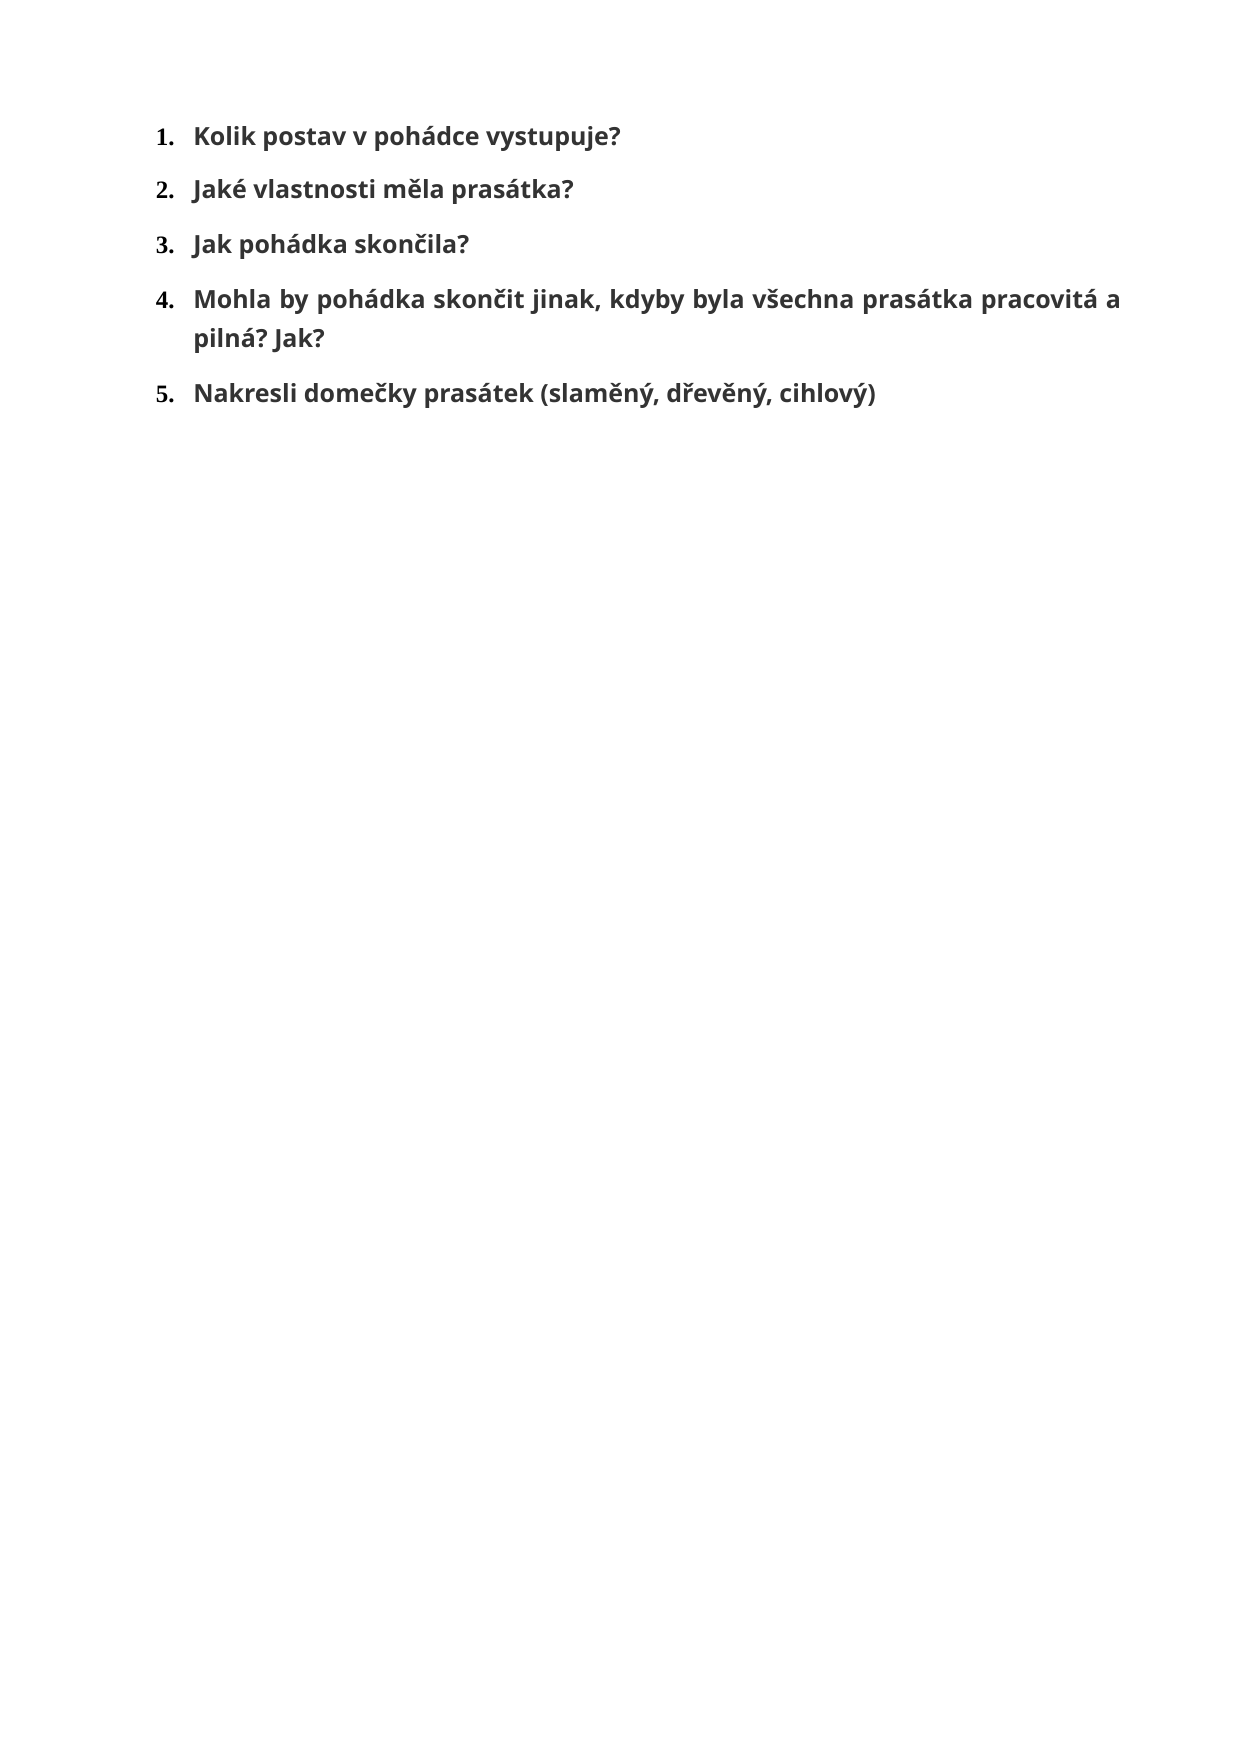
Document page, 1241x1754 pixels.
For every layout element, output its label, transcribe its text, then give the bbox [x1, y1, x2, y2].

list Jak pohádka skončila? [156, 227, 1122, 261]
list Jaké vlastnosti měla prasátka? [156, 172, 1122, 206]
list Mohla by pohádka skončit jinak, kdyby byla všechna prasátka pracovitá a pilná? Jak? [156, 281, 1122, 355]
list Kolik postav v pohádce vystupuje? [156, 118, 1122, 152]
list Nakresli domečky prasátek (slaměný, dřevěný, cihlový) [156, 375, 1122, 409]
